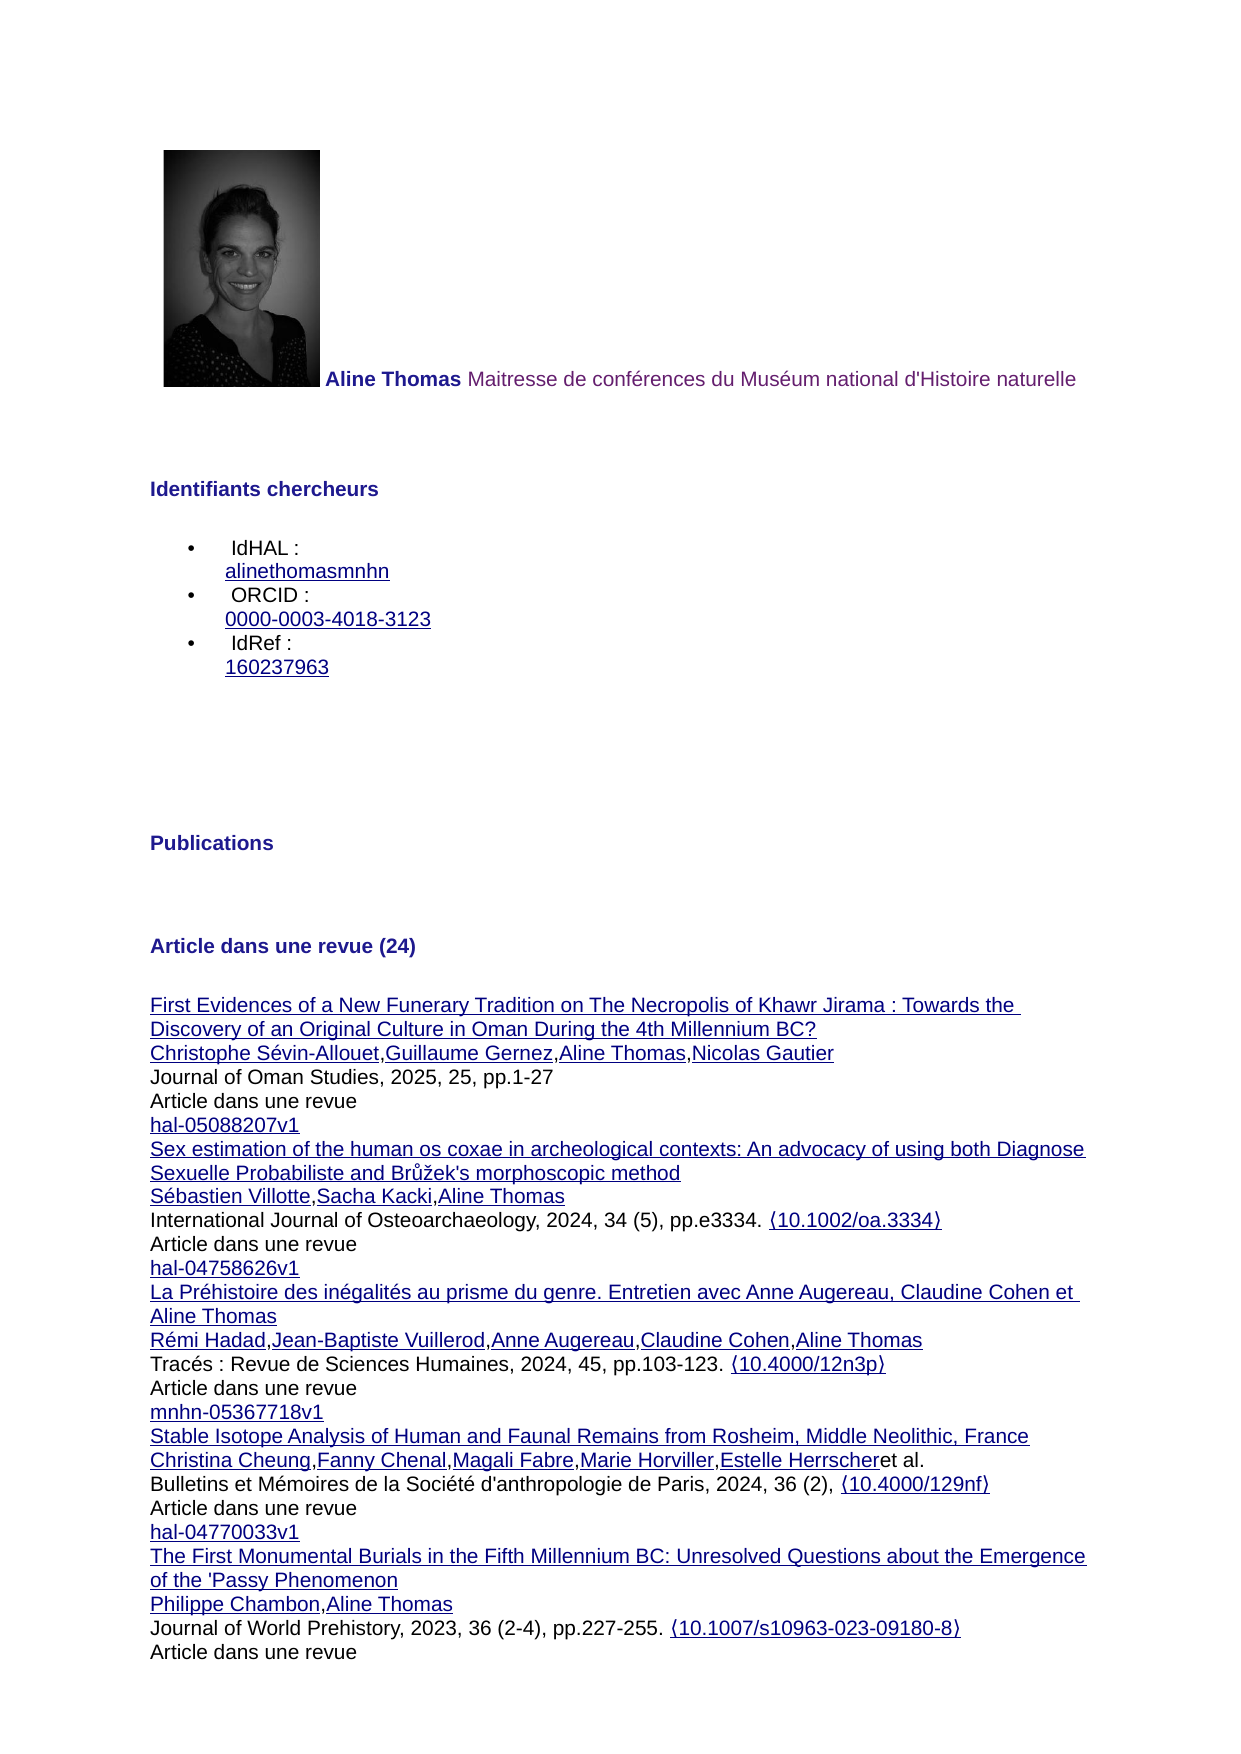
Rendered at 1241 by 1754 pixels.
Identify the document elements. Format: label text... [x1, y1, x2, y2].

picture [163, 150, 320, 387]
list IdHAL : [187, 535, 1090, 559]
list IdRef : [187, 631, 1090, 655]
subtitle Identifiants chercheurs [150, 477, 1090, 501]
table_cell Stable Isotope Analysis of Human and Faunal Remains from Rosheim, Middle Neolithic, France Christina Cheung,Fanny Chenal,Magali Fabre,Marie Horviller,Estelle Herrscheret al. Bulletins et Mémoires de la Société d'anthropologie de Paris, 2024, 36 (2), ⟨10.4000/129nf⟩ Article dans une revue hal-04770033v1 [150, 1424, 1090, 1544]
list 0000-0003-4018-3123 [187, 607, 1090, 631]
list 160237963 [187, 655, 1090, 679]
subtitle Publications [150, 831, 1090, 855]
list alinethomasmnhn [187, 559, 1090, 583]
subtitle Article dans une revue (24) [150, 934, 1090, 958]
table_cell La Préhistoire des inégalités au prisme du genre. Entretien avec Anne Augereau, Claudine Cohen et Aline Thomas Rémi Hadad,Jean-Baptiste Vuillerod,Anne Augereau,Claudine Cohen,Aline Thomas Tracés : Revue de Sciences Humaines, 2024, 45, pp.103-123. ⟨10.4000/12n3p⟩ Article dans une revue mnhn-05367718v1 [150, 1280, 1090, 1424]
table_cell The First Monumental Burials in the Fifth Millennium BC: Unresolved Questions about the Emergence of the 'Passy Phenomenon Philippe Chambon,Aline Thomas Journal of World Prehistory, 2023, 36 (2-4), pp.227-255. ⟨10.1007/s10963-023-09180-8⟩ Article dans une revue [150, 1544, 1090, 1663]
subtitle Aline Thomas Maitresse de conférences du Muséum national d'Histoire naturelle [150, 150, 1090, 391]
list ORCID : [187, 583, 1090, 607]
table_cell Sex estimation of the human os coxae in archeological contexts: An advocacy of using both Diagnose Sexuelle Probabiliste and Brůžek's morphoscopic method Sébastien Villotte,Sacha Kacki,Aline Thomas International Journal of Osteoarchaeology, 2024, 34 (5), pp.e3334. ⟨10.1002/oa.3334⟩ Article dans une revue hal-04758626v1 [150, 1136, 1090, 1280]
table_header First Evidences of a New Funerary Tradition on The Necropolis of Khawr Jirama : Towards the Discovery of an Original Culture in Oman During the 4th Millennium BC? Christophe Sévin-Allouet,Guillaume Gernez,Aline Thomas,Nicolas Gautier Journal of Oman Studies, 2025, 25, pp.1-27 Article dans une revue hal-05088207v1 [150, 993, 1090, 1136]
